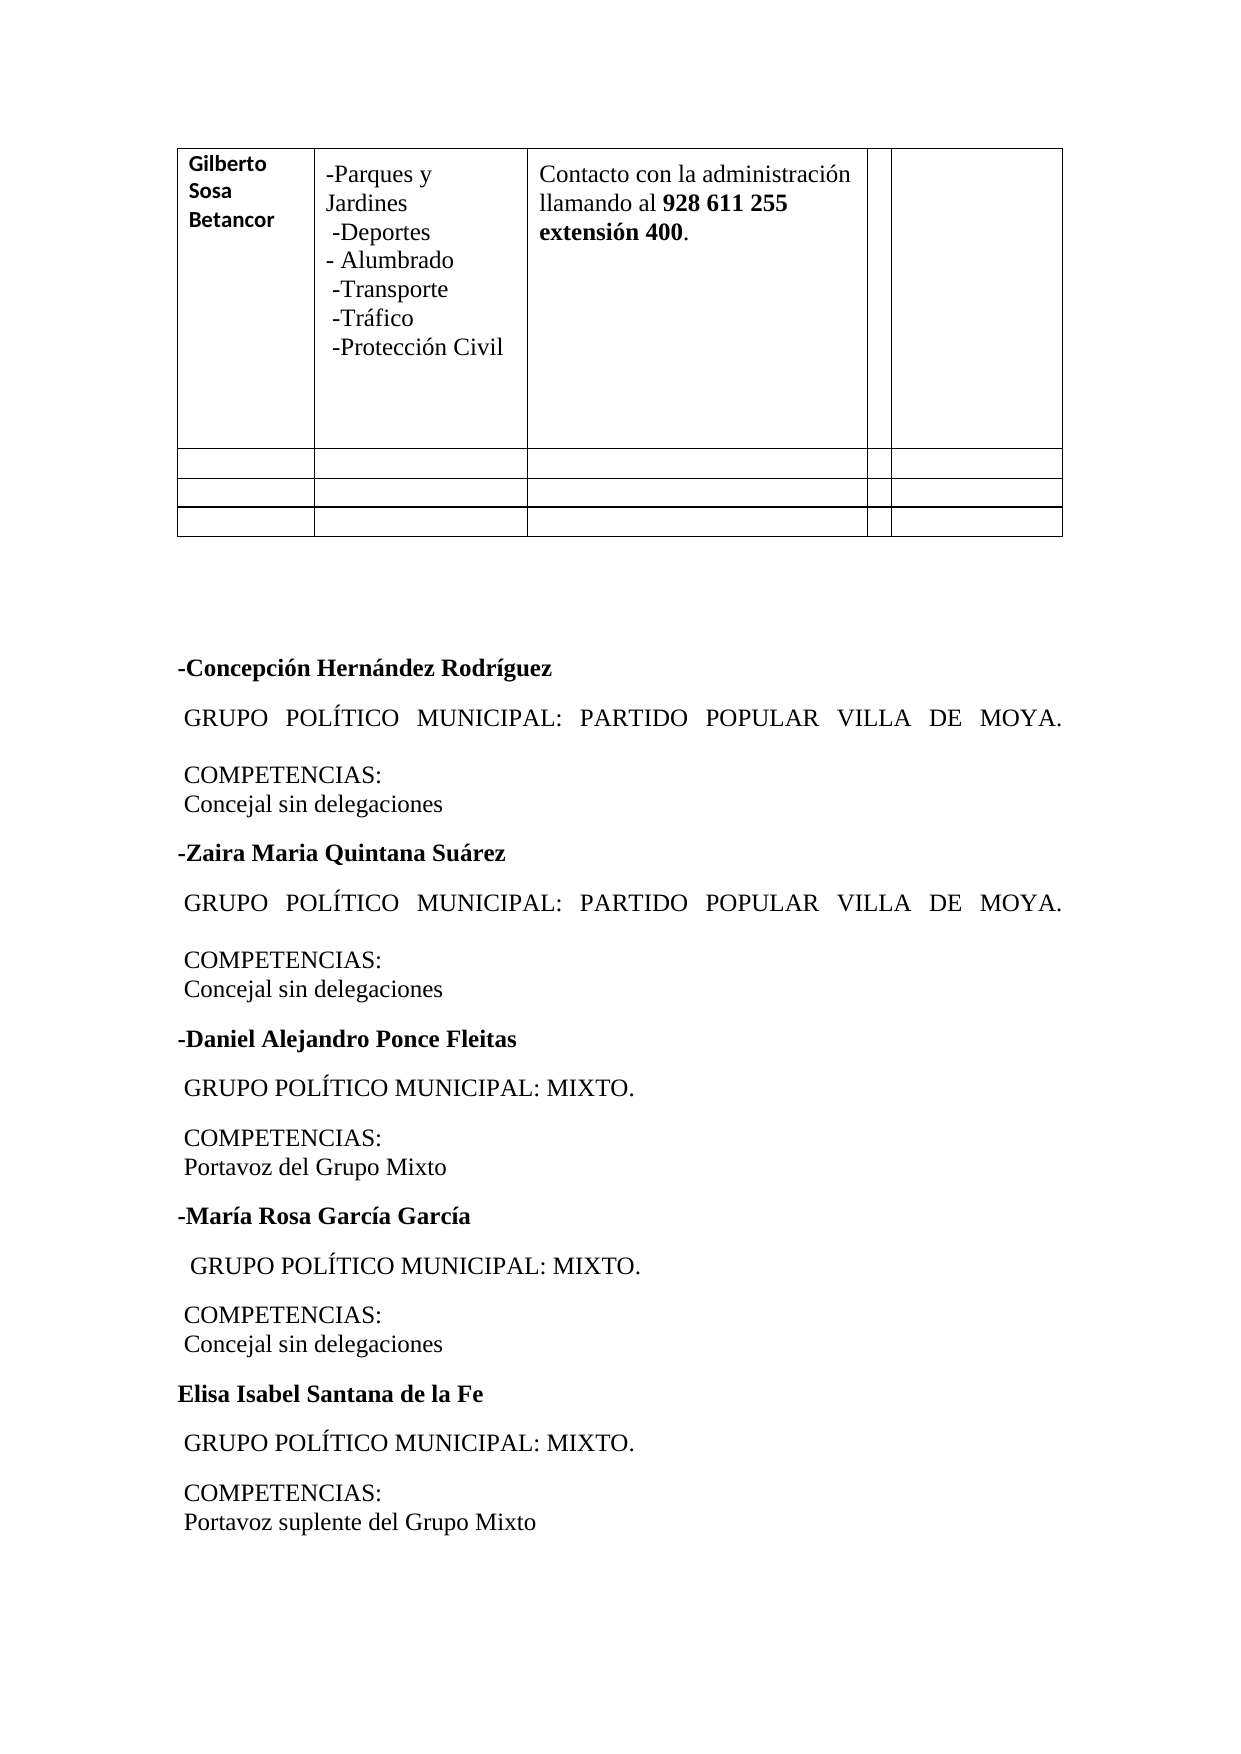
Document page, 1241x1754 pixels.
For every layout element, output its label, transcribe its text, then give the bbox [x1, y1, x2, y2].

table_cell [868, 449, 891, 477]
table_cell [178, 449, 314, 477]
text GRUPO POLÍTICO MUNICIPAL: MIXTO. [177, 1073, 1063, 1102]
title -María Rosa García García [177, 1201, 1063, 1230]
table_cell [868, 479, 891, 506]
table_cell [868, 508, 891, 536]
title -Zaira Maria Quintana Suárez [177, 838, 1063, 867]
text COMPETENCIAS: Portavoz suplente del Grupo Mixto [177, 1478, 1063, 1536]
text GRUPO POLÍTICO MUNICIPAL: MIXTO. [177, 1428, 1063, 1457]
table_cell [528, 508, 867, 536]
text GRUPO POLÍTICO MUNICIPAL: PARTIDO POPULAR VILLA DE MOYA. COMPETENCIAS: Concejal sin delegaciones [177, 888, 1063, 1003]
text GRUPO POLÍTICO MUNICIPAL: MIXTO. [177, 1251, 1063, 1280]
table_cell [178, 508, 314, 536]
title -Concepción Hernández Rodríguez [177, 653, 1063, 682]
table_cell [315, 508, 527, 536]
table_cell [892, 508, 1062, 536]
title Elisa Isabel Santana de la Fe [177, 1379, 1063, 1408]
text GRUPO POLÍTICO MUNICIPAL: PARTIDO POPULAR VILLA DE MOYA. COMPETENCIAS: Concejal sin delegaciones [177, 703, 1063, 818]
title -Daniel Alejandro Ponce Fleitas [177, 1024, 1063, 1053]
text COMPETENCIAS: Portavoz del Grupo Mixto [177, 1123, 1063, 1181]
table_cell Gilberto Sosa Betancor [178, 149, 314, 448]
table_cell [528, 449, 867, 477]
table_cell -Parques y Jardines -Deportes - Alumbrado -Transporte -Tráfico -Protección Civil [315, 149, 527, 448]
table_cell [892, 479, 1062, 506]
table_cell Contacto con la administración llamando al 928 611 255 extensión 400. [528, 149, 867, 448]
table_cell [315, 449, 527, 477]
text COMPETENCIAS: Concejal sin delegaciones [177, 1301, 1063, 1358]
table_cell [868, 149, 891, 448]
table_cell [892, 449, 1062, 477]
table_cell [315, 479, 527, 506]
table_cell [528, 479, 867, 506]
table_cell [892, 149, 1062, 448]
table_cell [178, 479, 314, 506]
